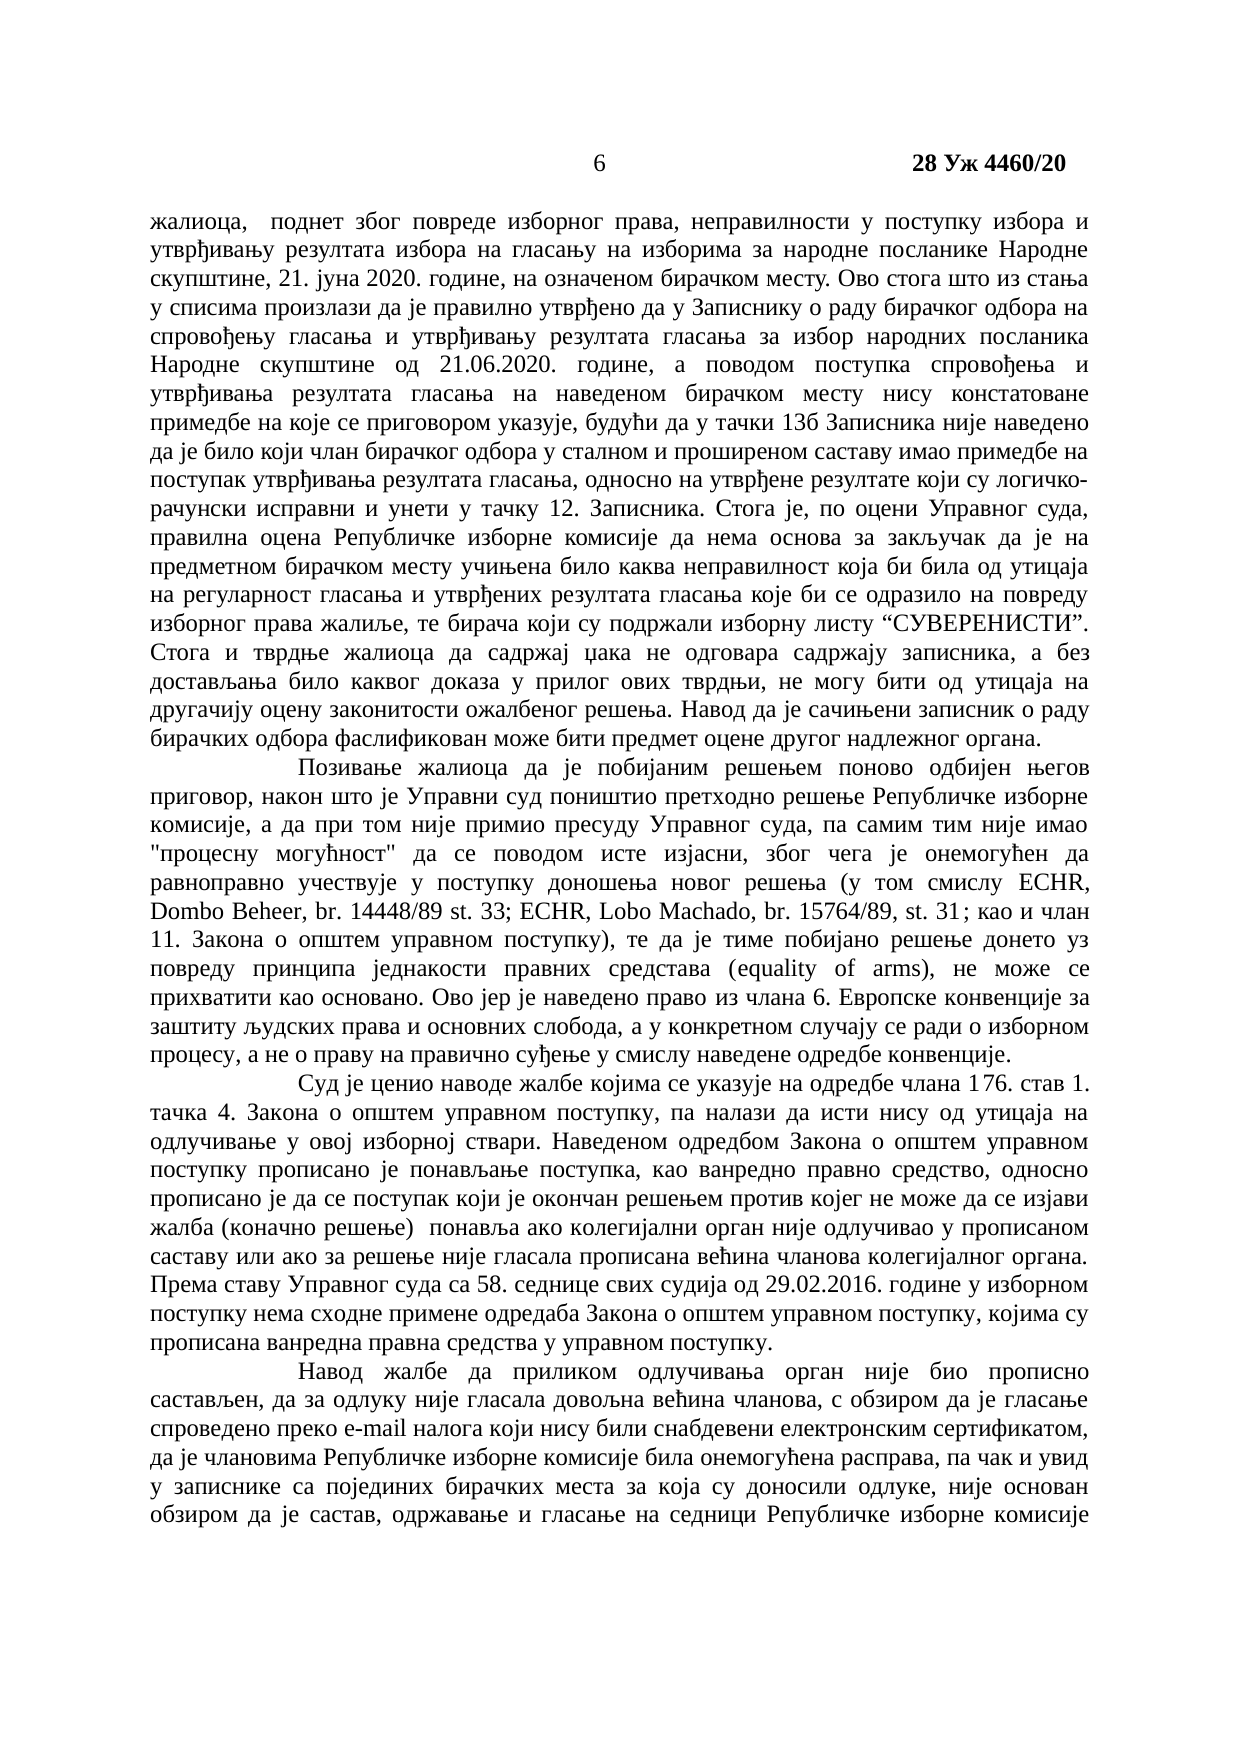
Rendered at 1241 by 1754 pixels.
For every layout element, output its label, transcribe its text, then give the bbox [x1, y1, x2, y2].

text Позивање жалиоца да је побијаним решењем поново одбијен његов приговор, након што је Управни суд поништио претходно решење Републичке изборне комисије, а да при том није примио пресуду Управног суда, па самим тим није имао "процесну могућност" да се поводом исте изјасни, због чега је онемогућен да равноправно учествује у поступку доношења новог решења (у том смислу ECHR, Dombo Beheer, br. 14448/89 st. 33; ECHR, Lobo Machado, br. 15764/89, st. 31; као и члан 11. Закона о општем управном поступку), те да је тиме побијано решење донето уз повреду принципа једнакости правних средстава (equality of arms), не може се прихватити као основано. Ово јер је наведено право из члана 6. Европске конвенције за заштиту људских права и основних слобода, а у конкретном случају се ради о изборном процесу, а не о праву на правично суђење у смислу наведене одредбе конвенције. [150, 752, 1090, 1068]
text Навод жалбе да приликом одлучивања орган није био прописно састављен, да за одлуку није гласала довољна већина чланова, с обзиром да је гласање спроведено преко e-mail налога који нису били снабдевени електронским сертификатом, да је члановима Републичке изборне комисије била онемогућена расправа, па чак и увид у записнике са појединих бирачких места за која су доносили одлуке, није основан обзиром да је састав, одржавање и гласање на седници Републичке изборне комисије [150, 1356, 1090, 1528]
text жалиоца, поднет због повреде изборног права, неправилности у поступку избора и утврђивању резултата избора на гласању на изборима за народне посланике Народне скупштине, 21. јуна 2020. године, на означеном бирачком месту. Ово стога што из стања у списима произлази да је правилно утврђено да у Записнику о раду бирачког одбора на спровођењу гласања и утврђивању резултата гласања за избор народних посланика Народне скупштине од 21.06.2020. године, а поводом поступка спровођења и утврђивања резултата гласања на наведеном бирачком месту нису констатоване примедбе на које се приговором указује, будући да у тачки 13б Записника није наведено да је било који члан бирачког одбора у сталном и проширеном саставу имао примедбе на поступак утврђивања резултата гласања, односно на утврђене резултате који су логичко-рачунски исправни и унети у тачку 12. Записника. Стога је, по оцени Управног суда, правилна оцена Републичке изборне комисије да нема основа за закључак да је на предметном бирачком месту учињена било каква неправилност која би била од утицаја на регуларност гласања и утврђених резултата гласања које би се одразило на повреду изборног права жалиље, те бирача који су подржали изборну листу “СУВЕРЕНИСТИ”. Стога и тврдње жалиоца да садржај џака не одговара садржају записника, а без достављања било каквог доказа у прилог ових тврдњи, не могу бити од утицаја на другачију оцену законитости ожалбеног решења. Навод да је сачињени записник о раду бирачких одбора фаслификован може бити предмет оцене другог надлежног органа. [150, 206, 1090, 752]
text Суд је ценио наводе жалбе којима се указује на одредбе члана 176. став 1. тачка 4. Закона о општем управном поступку, па налази да исти нису од утицаја на одлучивање у овој изборној ствари. Наведеном одредбом Закона о општем управном поступку прописано је понављање поступка, као ванредно правно средство, односно прописано је да се поступак који је окончан решењем против којег не може да се изјави жалба (коначно решење) понавља ако колегијални орган није одлучивао у прописаном саставу или ако за решење није гласала прописана већина чланова колегијалног органа. Према ставу Управног суда са 58. седнице свих судија од 29.02.2016. године у изборном поступку нема сходне примене одредаба Закона о општем управном поступку, којима су прописана ванредна правна средства у управном поступку. [150, 1068, 1090, 1356]
